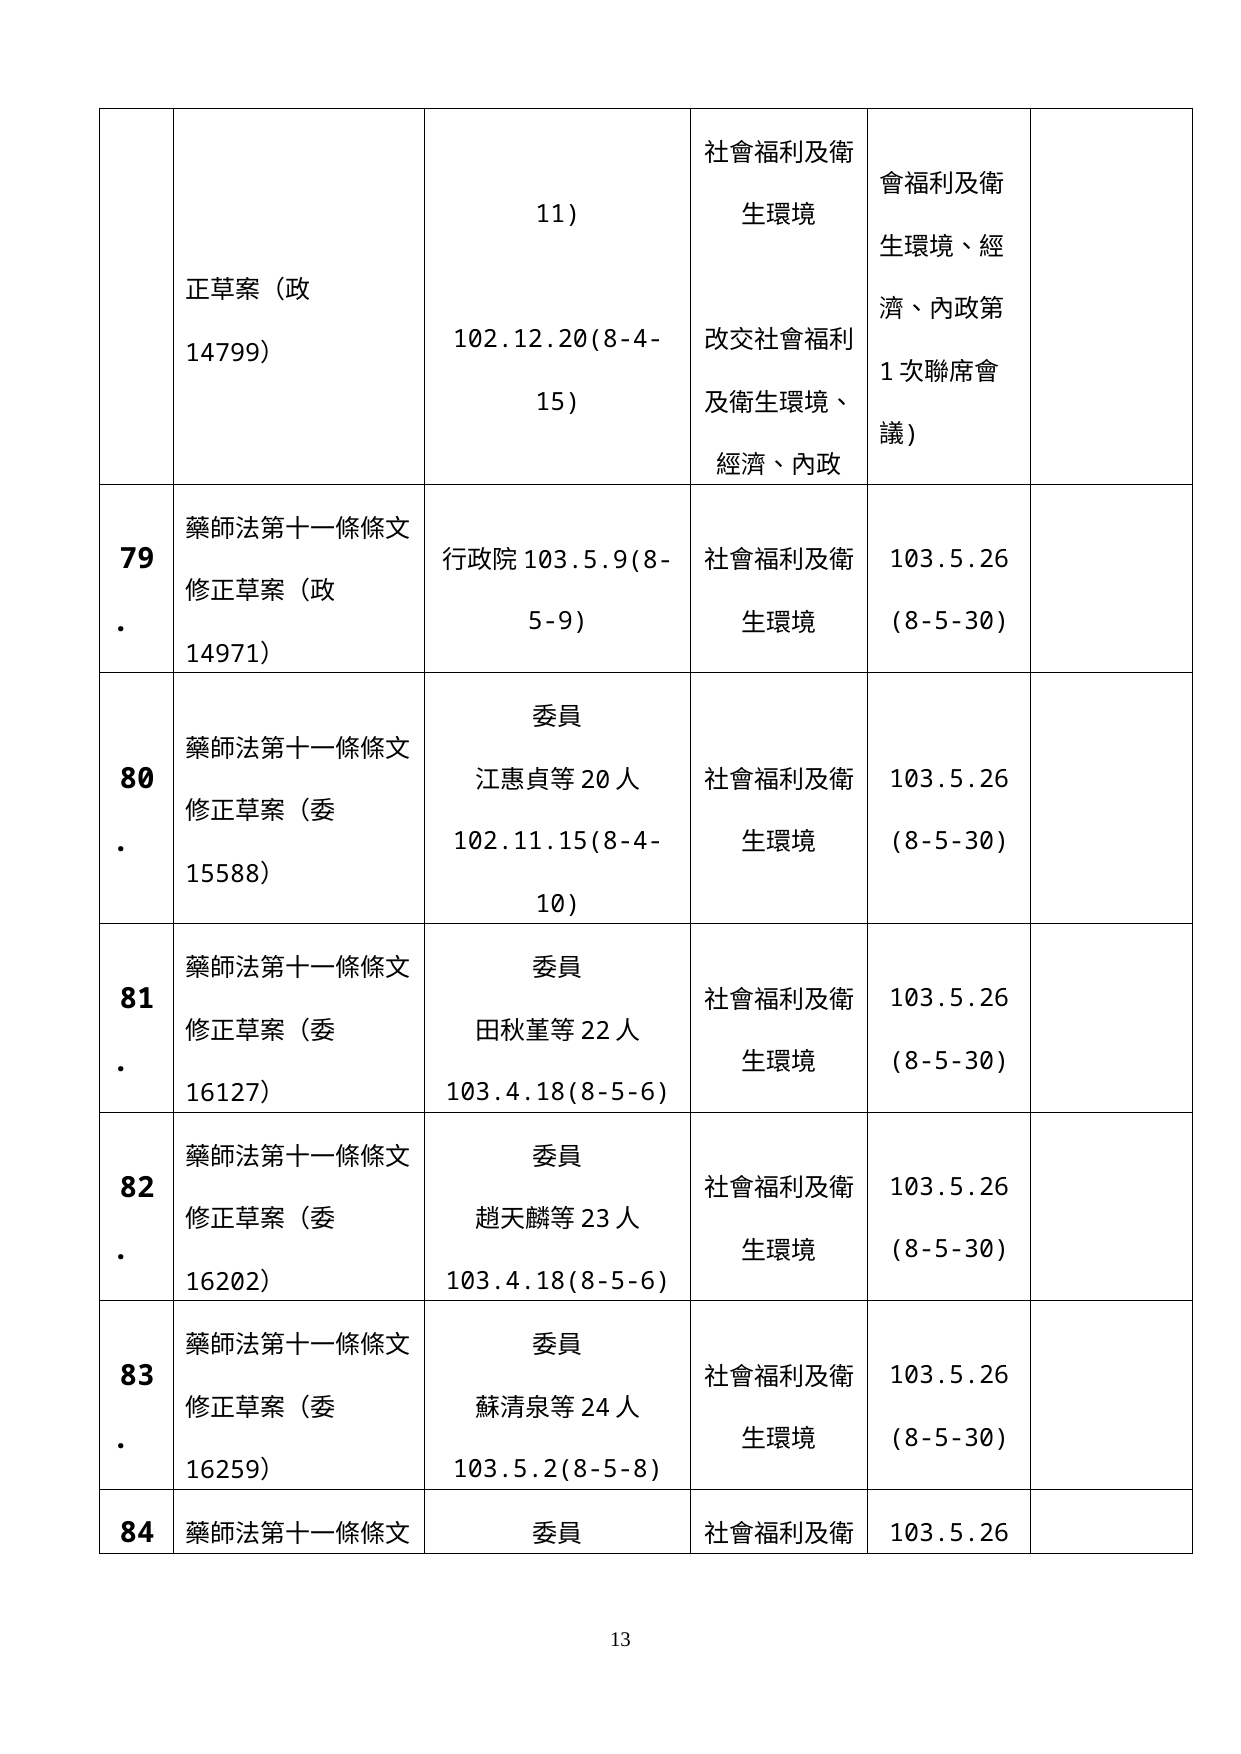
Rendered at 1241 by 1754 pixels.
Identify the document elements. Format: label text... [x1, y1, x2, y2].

table_cell [1031, 1490, 1192, 1552]
table_cell [100, 1301, 173, 1489]
table_cell 社會福利及衛 [691, 1490, 867, 1552]
table_cell 社會福利及衛生環境 改交社會福利及衛生環境、經濟、內政 [691, 109, 867, 484]
table_cell 藥師法第十一條條文修正草案（委15588） [174, 673, 424, 923]
table_cell [1031, 485, 1192, 672]
table_cell 103.5.26 (8-5-30) [868, 673, 1030, 923]
table_cell 103.5.26 [868, 1490, 1030, 1552]
table_cell 委員 趙天麟等23人103.4.18(8-5-6) [425, 1113, 690, 1300]
table_cell [100, 924, 173, 1112]
table_cell 會福利及衛生環境、經濟、內政第1次聯席會議) [868, 109, 1030, 484]
table_cell [1031, 109, 1192, 484]
table_cell [100, 1490, 173, 1552]
table_cell [1031, 1301, 1192, 1489]
table_cell 社會福利及衛生環境 [691, 673, 867, 923]
table_cell 藥師法第十一條條文修正草案（委16127） [174, 924, 424, 1112]
table_cell 社會福利及衛生環境 [691, 1113, 867, 1300]
table_cell [100, 673, 173, 923]
table_cell [100, 485, 173, 672]
table_cell 社會福利及衛生環境 [691, 485, 867, 672]
table_cell 103.5.26 (8-5-30) [868, 485, 1030, 672]
table_cell 委員 蘇清泉等24人103.5.2(8-5-8) [425, 1301, 690, 1489]
table_cell [100, 1113, 173, 1300]
table_cell 藥師法第十一條條文修正草案（委16259） [174, 1301, 424, 1489]
table_cell 社會福利及衛生環境 [691, 1301, 867, 1489]
table_cell 委員 江惠貞等20人102.11.15(8-4-10) [425, 673, 690, 923]
table_cell 委員 田秋堇等22人103.4.18(8-5-6) [425, 924, 690, 1112]
table_cell 委員 [425, 1490, 690, 1552]
table_cell [100, 109, 173, 484]
table_cell 103.5.26 (8-5-30) [868, 1301, 1030, 1489]
table_cell [1031, 924, 1192, 1112]
table_cell [1031, 1113, 1192, 1300]
table_cell 11) 102.12.20(8-4-15) [425, 109, 690, 484]
table_cell 藥師法第十一條條文修正草案（政14971） [174, 485, 424, 672]
table_cell 社會福利及衛生環境 [691, 924, 867, 1112]
table_cell 藥師法第十一條條文 [174, 1490, 424, 1552]
table_cell 103.5.26 (8-5-30) [868, 924, 1030, 1112]
table_cell 行政院103.5.9(8-5-9) [425, 485, 690, 672]
table_cell 藥師法第十一條條文修正草案（委16202） [174, 1113, 424, 1300]
table_cell [1031, 673, 1192, 923]
table_cell 正草案（政14799） [174, 109, 424, 484]
table_cell 103.5.26 (8-5-30) [868, 1113, 1030, 1300]
